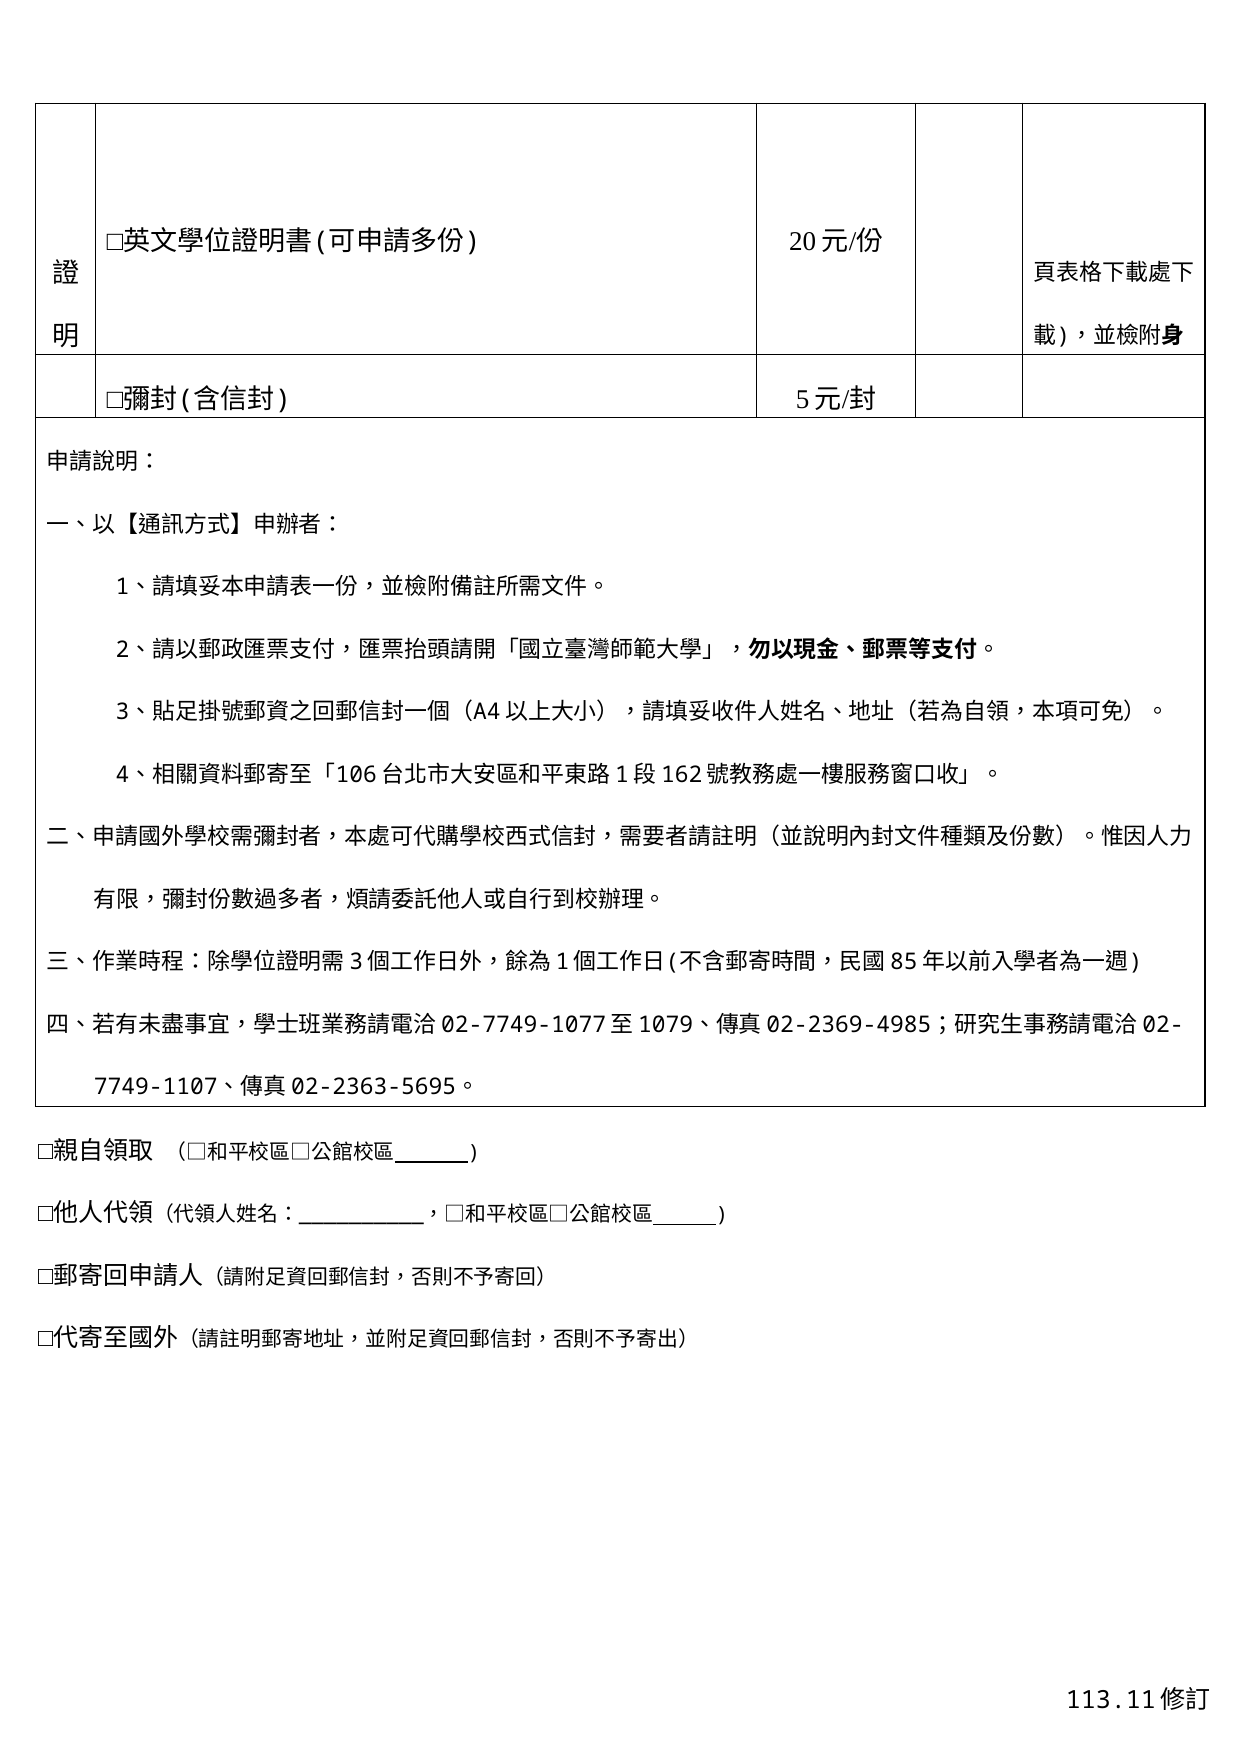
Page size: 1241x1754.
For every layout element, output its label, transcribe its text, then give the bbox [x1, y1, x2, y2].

table_cell 5元/封 [757, 355, 915, 417]
table_cell [916, 355, 1022, 417]
table_cell [1023, 355, 1204, 417]
table_cell 申請說明： 一、以【通訊方式】申辦者： 1、請填妥本申請表一份，並檢附備註所需文件。 2、請以郵政匯票支付，匯票抬頭請開「國立臺灣師範大學」，勿以現金、郵票等支付。 3、貼足掛號郵資之回郵信封一個（A4以上大小），請填妥收件人姓名、地址（若為自領，本項可免）。 4、相關資料郵寄至「106台北市大安區和平東路1段162號教務處一樓服務窗口收」。 二、申請國外學校需彌封者，本處可代購學校西式信封，需要者請註明（並說明內封文件種類及份數）。惟因人力有限，彌封份數過多者，煩請委託他人或自行到校辦理。 三、作業時程：除學位證明需3個工作日外，餘為1個工作日(不含郵寄時間，民國85年以前入學者為一週) 四、若有未盡事宜，學士班業務請電洽02-7749-1077至1079、傳真02-2369-4985；研究生事務請電洽02-7749-1107、傳真02-2363-5695。 [36, 418, 1204, 1106]
text □郵寄回申請人（請附足資回郵信封，否則不予寄回） [38, 1232, 1107, 1294]
table_cell 20元/份 [757, 104, 915, 354]
text □他人代領（代領人姓名：__________，□和平校區□公館校區 ) [38, 1169, 1107, 1232]
table_cell 證明 [36, 104, 95, 354]
table_cell □彌封(含信封) [96, 355, 756, 417]
table_cell □英文學位證明書(可申請多份) [96, 104, 756, 354]
text □代寄至國外（請註明郵寄地址，並附足資回郵信封，否則不予寄出） [38, 1294, 1107, 1357]
table_cell 需另填申請書(請至教務處首頁表格下載處下載)，並檢附身分證正反面影本一份 [1023, 104, 1204, 354]
table_cell [916, 104, 1022, 354]
text □親自領取 （□和平校區□公館校區 ) [38, 1107, 1107, 1169]
table_cell [36, 355, 95, 417]
